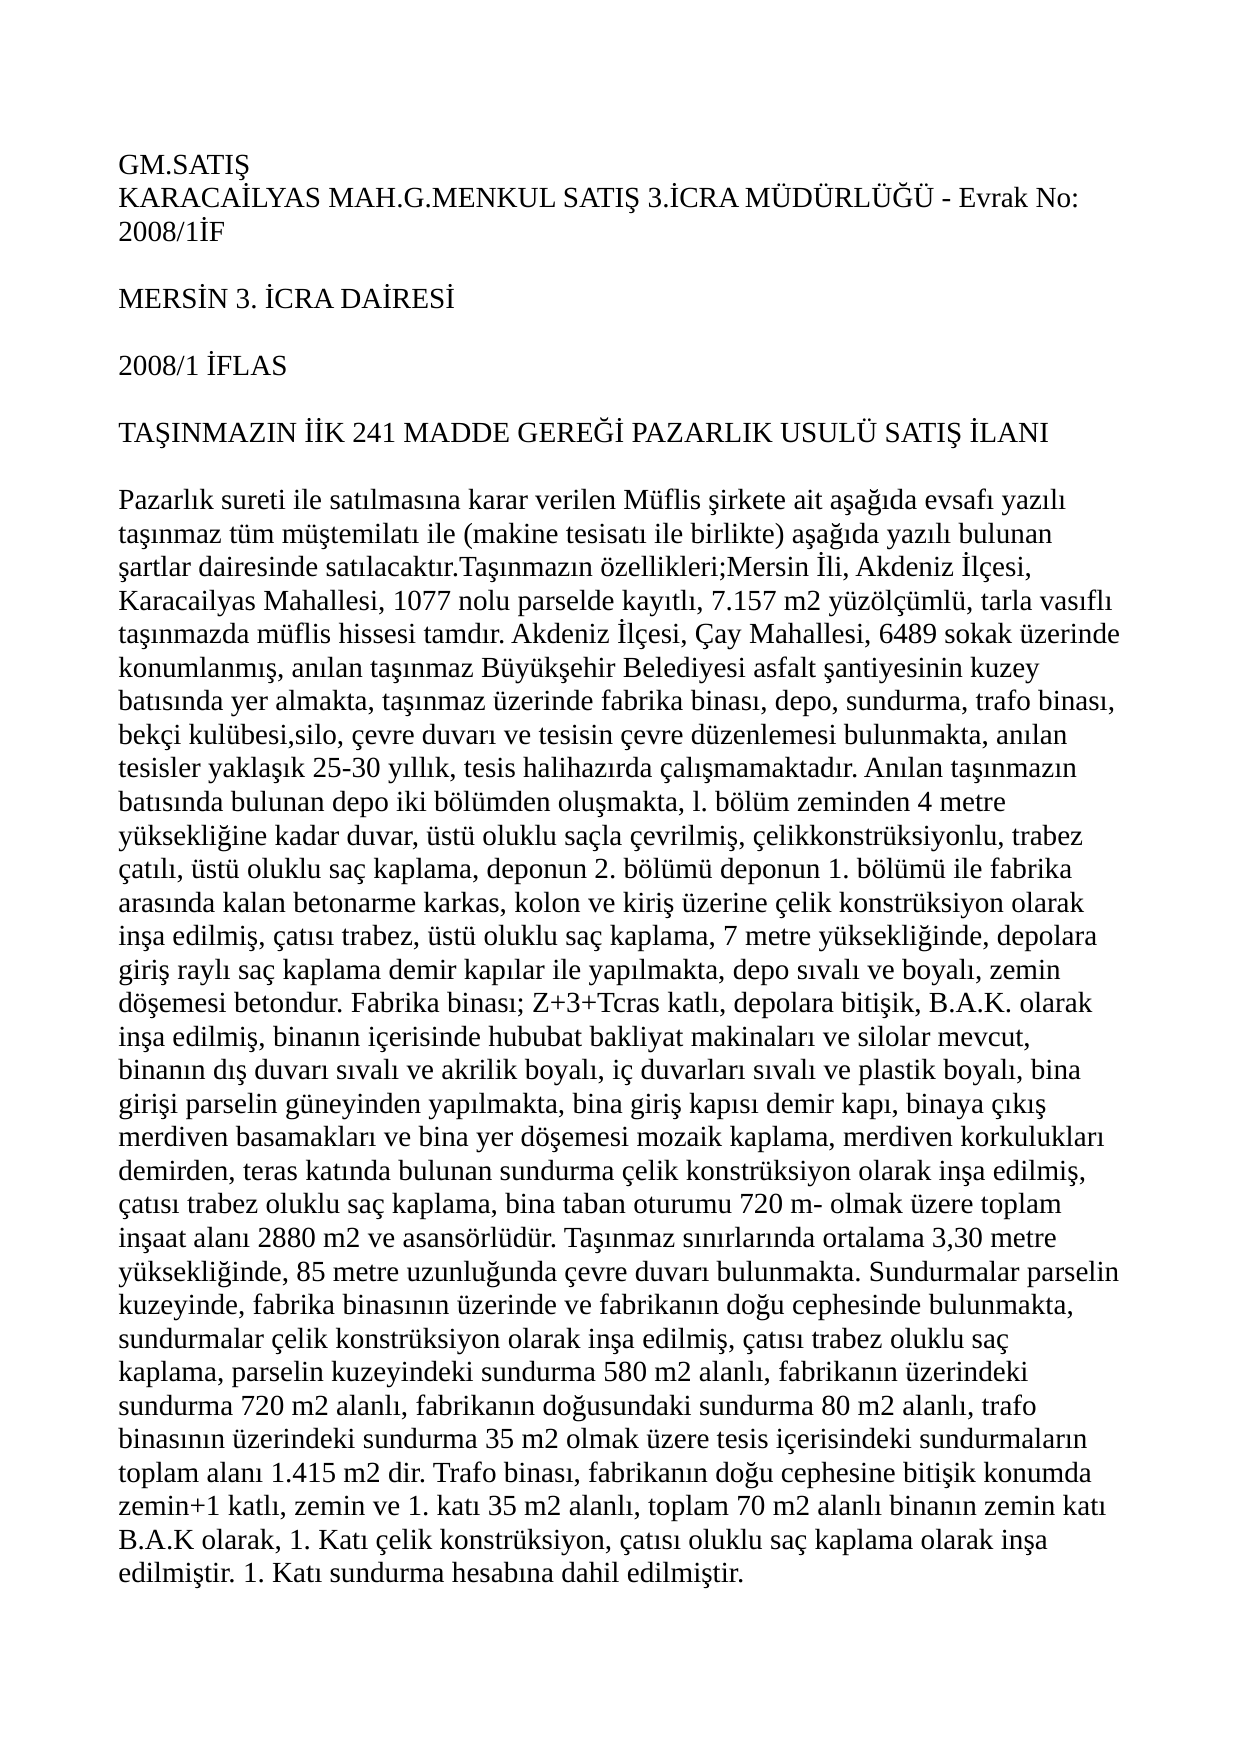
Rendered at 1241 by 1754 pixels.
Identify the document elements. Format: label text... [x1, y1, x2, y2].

text TAŞINMAZIN İİK 241 MADDE GEREĞİ PAZARLIK USULÜ SATIŞ İLANI [118, 415, 1122, 449]
text Pazarlık sureti ile satılmasına karar verilen Müflis şirkete ait aşağıda evsafı yazılı taşınmaz tüm müştemilatı ile (makine tesisatı ile birlikte) aşağıda yazılı bulunan şartlar dairesinde satılacaktır.Taşınmazın özellikleri;Mersin İli, Akdeniz İlçesi, Karacailyas Mahallesi, 1077 nolu parselde kayıtlı, 7.157 m2 yüzölçümlü, tarla vasıflı taşınmazda müflis hissesi tamdır. Akdeniz İlçesi, Çay Mahallesi, 6489 sokak üzerinde konumlanmış, anılan taşınmaz Büyükşehir Belediyesi asfalt şantiyesinin kuzey batısında yer almakta, taşınmaz üzerinde fabrika binası, depo, sundurma, trafo binası, bekçi kulübesi,silo, çevre duvarı ve tesisin çevre düzenlemesi bulunmakta, anılan tesisler yaklaşık 25-30 yıllık, tesis halihazırda çalışmamaktadır. Anılan taşınmazın batısında bulunan depo iki bölümden oluşmakta, l. bölüm zeminden 4 metre yüksekliğine kadar duvar, üstü oluklu saçla çevrilmiş, çelikkonstrüksiyonlu, trabez çatılı, üstü oluklu saç kaplama, deponun 2. bölümü deponun 1. bölümü ile fabrika arasında kalan betonarme karkas, kolon ve kiriş üzerine çelik konstrüksiyon olarak inşa edilmiş, çatısı trabez, üstü oluklu saç kaplama, 7 metre yüksekliğinde, depolara giriş raylı saç kaplama demir kapılar ile yapılmakta, depo sıvalı ve boyalı, zemin döşemesi betondur. Fabrika binası; Z+3+Tcras katlı, depolara bitişik, B.A.K. olarak inşa edilmiş, binanın içerisinde hububat bakliyat makinaları ve silolar mevcut, binanın dış duvarı sıvalı ve akrilik boyalı, iç duvarları sıvalı ve plastik boyalı, bina girişi parselin güneyinden yapılmakta, bina giriş kapısı demir kapı, binaya çıkış merdiven basamakları ve bina yer döşemesi mozaik kaplama, merdiven korkulukları demirden, teras katında bulunan sundurma çelik konstrüksiyon olarak inşa edilmiş, çatısı trabez oluklu saç kaplama, bina taban oturumu 720 m- olmak üzere toplam inşaat alanı 2880 m2 ve asansörlüdür. Taşınmaz sınırlarında ortalama 3,30 metre yüksekliğinde, 85 metre uzunluğunda çevre duvarı bulunmakta. Sundurmalar parselin kuzeyinde, fabrika binasının üzerinde ve fabrikanın doğu cephesinde bulunmakta, sundurmalar çelik konstrüksiyon olarak inşa edilmiş, çatısı trabez oluklu saç kaplama, parselin kuzeyindeki sundurma 580 m2 alanlı, fabrikanın üzerindeki sundurma 720 m2 alanlı, fabrikanın doğusundaki sundurma 80 m2 alanlı, trafo binasının üzerindeki sundurma 35 m2 olmak üzere tesis içerisindeki sundurmaların toplam alanı 1.415 m2 dir. Trafo binası, fabrikanın doğu cephesine bitişik konumda zemin+1 katlı, zemin ve 1. katı 35 m2 alanlı, toplam 70 m2 alanlı binanın zemin katı B.A.K olarak, 1. Katı çelik konstrüksiyon, çatısı oluklu saç kaplama olarak inşa edilmiştir. 1. Katı sundurma hesabına dahil edilmiştir. [118, 482, 1122, 1589]
text GM.SATIŞ [118, 147, 1122, 180]
text 2008/1 İFLAS [118, 348, 1122, 382]
text KARACAİLYAS MAH.G.MENKUL SATIŞ 3.İCRA MÜDÜRLÜĞÜ - Evrak No: 2008/1İF [118, 180, 1122, 247]
text MERSİN 3. İCRA DAİRESİ [118, 281, 1122, 314]
